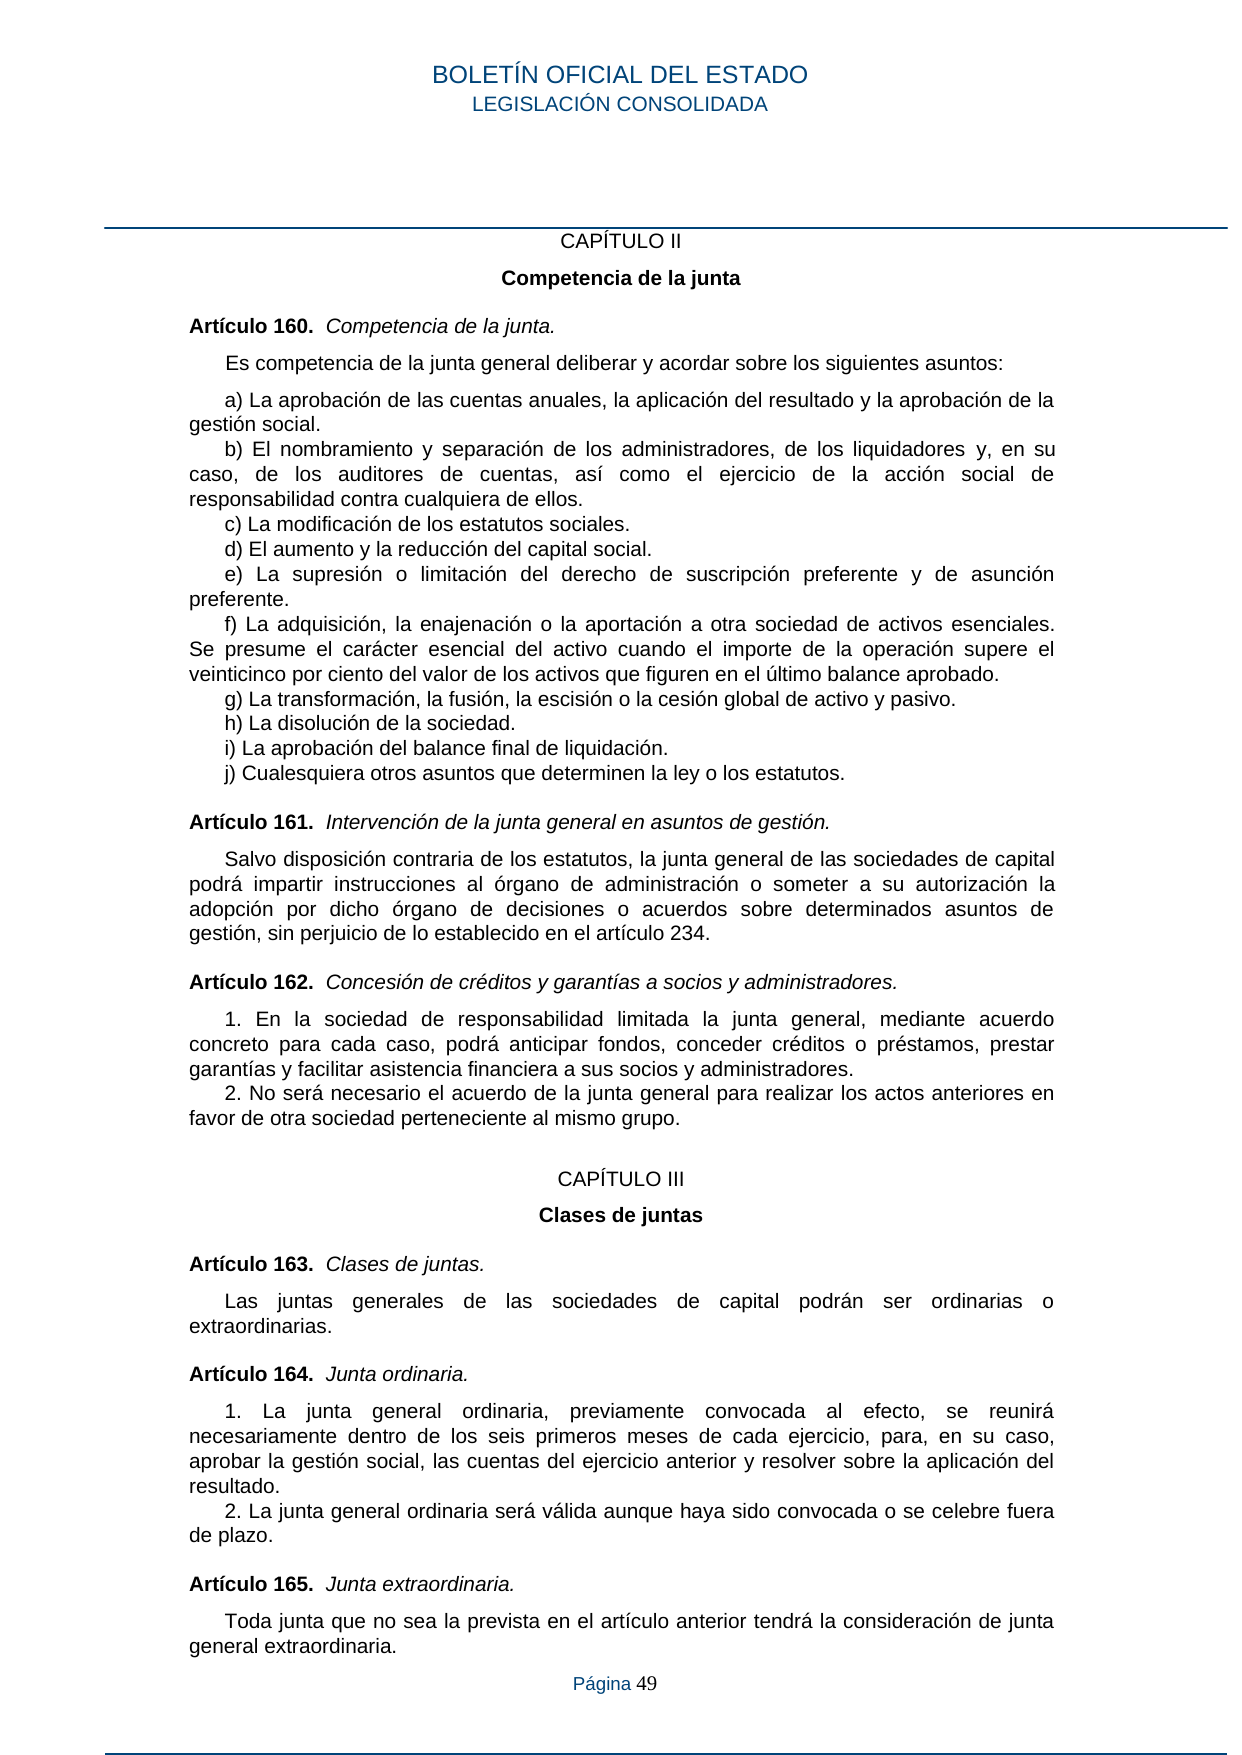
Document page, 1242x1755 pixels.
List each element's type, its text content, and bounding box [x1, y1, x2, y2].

text 1. La junta general ordinaria, previamente convocada al efecto, se reunirá necesariamente dentro de los seis primeros meses de cada ejercicio, para, en su caso, aprobar la gestión social, las cuentas del ejercicio anterior y resolver sobre la aplicación del resultado. [189, 1399, 1056, 1497]
text 1. En la sociedad de responsabilidad limitada la junta general, mediante acuerdo concreto para cada caso, podrá anticipar fondos, conceder créditos o préstamos, prestar garantías y facilitar asistencia financiera a sus socios y administradores. [189, 1007, 1056, 1080]
text Competencia de la junta [497, 266, 745, 289]
text CAPÍTULO III [552, 1166, 689, 1190]
text Salvo disposición contraria de los estatutos, la junta general de las sociedades de capital podrá impartir instrucciones al órgano de administración o someter a su autorización la adopción por dicho órgano de decisiones o acuerdos sobre determinados asuntos de gestión, sin perjuicio de lo establecido en el artículo 234. [189, 847, 1056, 945]
text 2. No será necesario el acuerdo de la junta general para realizar los actos anteriores en favor de otra sociedad perteneciente al mismo grupo. [189, 1081, 1056, 1130]
text Toda junta que no sea la prevista en el artículo anterior tendrá la consideración de junta general extraordinaria. [189, 1609, 1056, 1657]
text d) El aumento y la reducción del capital social. [224, 537, 1196, 561]
text Artículo 161. Intervención de la junta general en asuntos de gestión. [189, 810, 1196, 834]
text Artículo 165. Junta extraordinaria. [189, 1572, 1196, 1596]
text a) La aprobación de las cuentas anuales, la aplicación del resultado y la aprobación de la gestión social. [189, 387, 1056, 436]
text e) La supresión o limitación del derecho de suscripción preferente y de asunción preferente. [189, 562, 1056, 611]
text 2. La junta general ordinaria será válida aunque haya sido convocada o se celebre fuera de plazo. [189, 1498, 1056, 1547]
text Es competencia de la junta general deliberar y acordar sobre los siguientes asuntos: [221, 351, 1009, 375]
text Artículo 163. Clases de juntas. [189, 1252, 1196, 1276]
text Clases de juntas [534, 1203, 707, 1227]
text Artículo 164. Junta ordinaria. [189, 1362, 1196, 1386]
text b) El nombramiento y separación de los administradores, de los liquidadores y, en su caso, de los auditores de cuentas, así como el ejercicio de la acción social de responsabilidad contra cualquiera de ellos. [189, 437, 1056, 511]
text Artículo 160. Competencia de la junta. [189, 314, 1196, 338]
text [555, 205, 686, 227]
text f) La adquisición, la enajenación o la aportación a otra sociedad de activos esenciales. Se presume el carácter esencial del activo cuando el importe de la operación supere el veinticinco por ciento del valor de los activos que figuren en el último balance aprobado. [189, 612, 1056, 685]
text c) La modificación de los estatutos sociales. [224, 512, 1196, 536]
text Artículo 162. Concesión de créditos y garantías a socios y administradores. [189, 970, 1196, 994]
text g) La transformación, la fusión, la escisión o la cesión global de activo y pasivo. h) La disolución de la sociedad. [224, 686, 962, 735]
text i) La aprobación del balance final de liquidación. [224, 736, 1196, 760]
text j) Cualesquiera otros asuntos que determinen la ley o los estatutos. [224, 761, 1196, 785]
text CAPÍTULO II [555, 229, 686, 253]
text Las juntas generales de las sociedades de capital podrán ser ordinarias o extraordinarias. [189, 1289, 1056, 1337]
